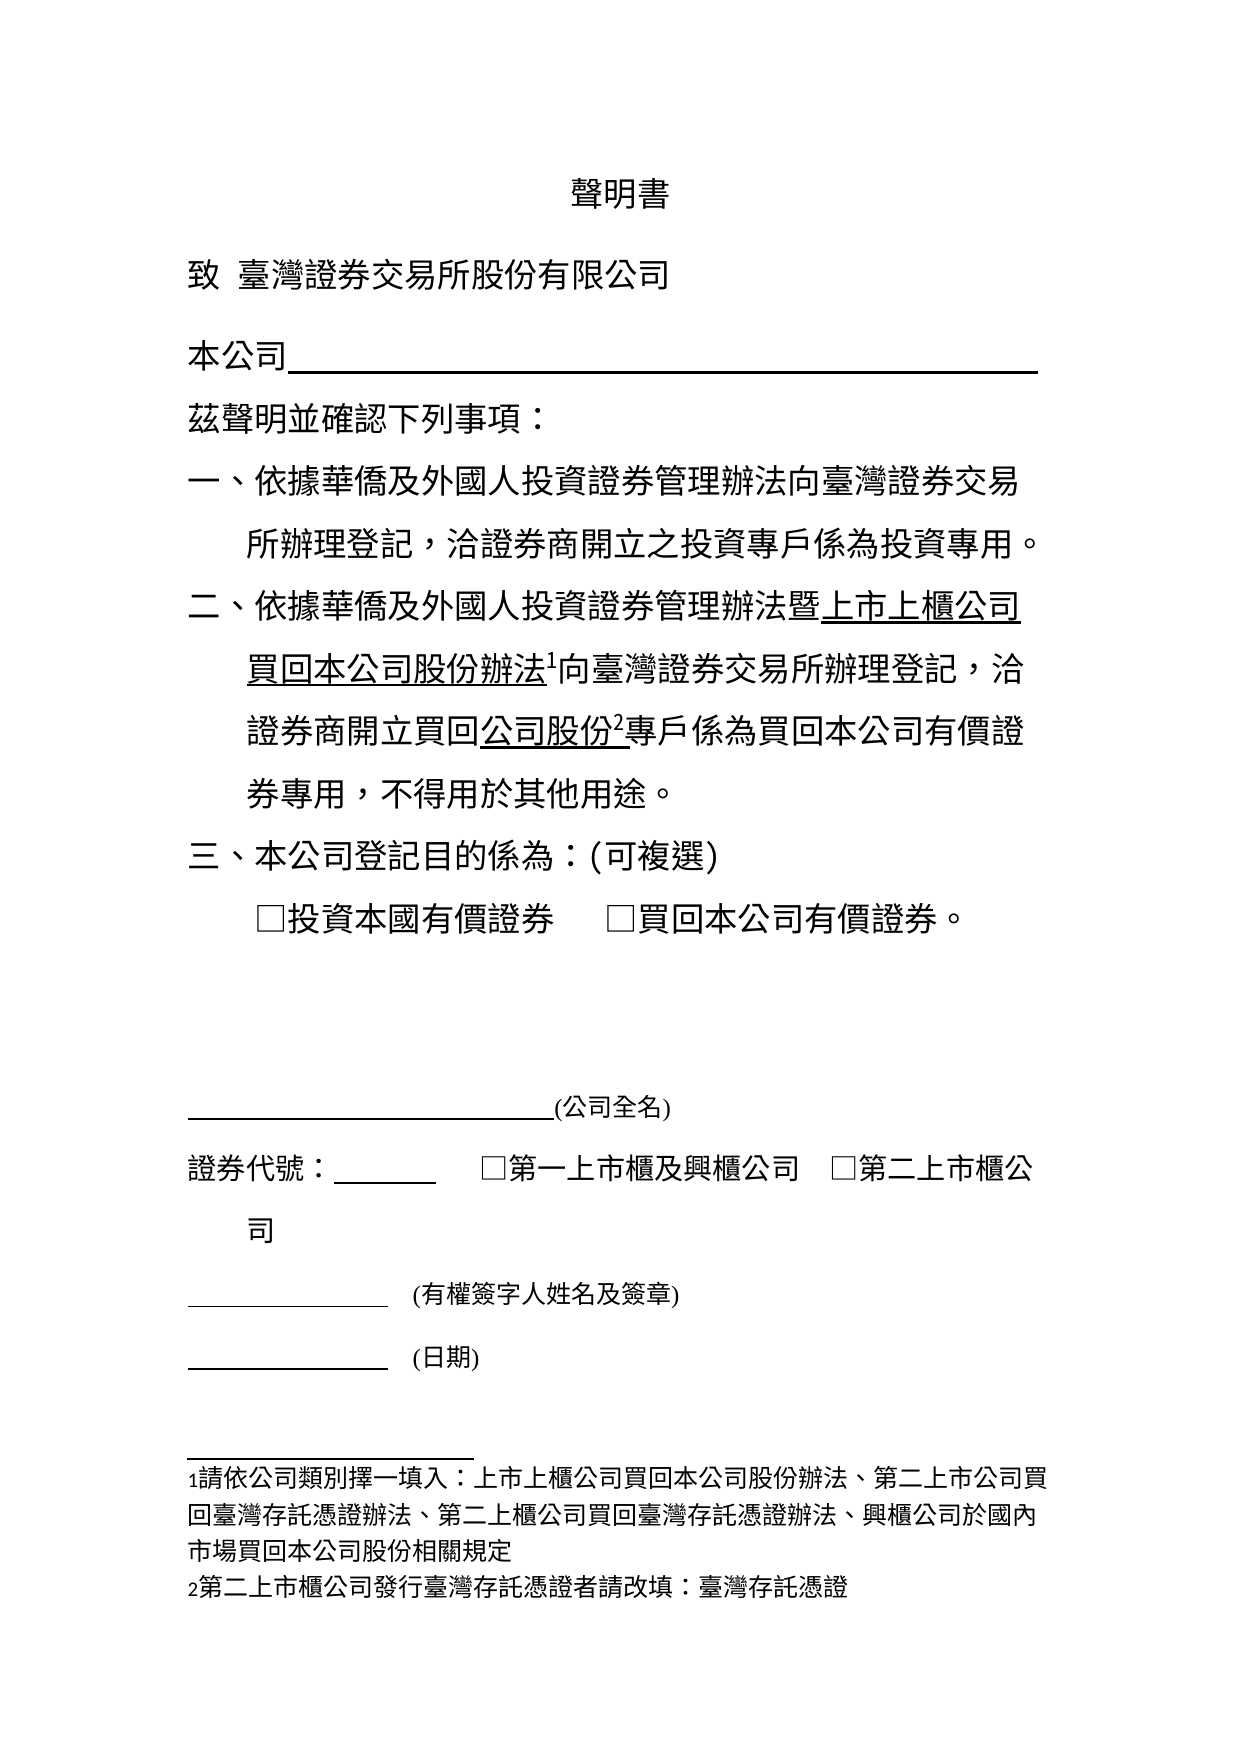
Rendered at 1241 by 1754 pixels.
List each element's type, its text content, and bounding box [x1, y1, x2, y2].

text 三、本公司登記目的係為：(可複選) [187, 812, 1053, 875]
text 聲明書 [187, 150, 1053, 212]
text 一、依據華僑及外國人投資證券管理辦法向臺灣證券交易所辦理登記，洽證券商開立之投資專戶係為投資專用。 [187, 437, 1053, 562]
text (公司全名) [187, 1062, 1053, 1125]
text 二、依據華僑及外國人投資證券管理辦法暨上市上櫃公司買回本公司股份辦法向臺灣證券交易所辦理登記，洽證券商開立買回公司股份專戶係為買回本公司有價證券專用，不得用於其他用途。 [187, 562, 1053, 812]
text 致 臺灣證券交易所股份有限公司 [187, 231, 1053, 294]
text 第二上市櫃公司發行臺灣存託憑證者請改填：臺灣存託憑證 [187, 1568, 1053, 1604]
text 請依公司類別擇一填入：上市上櫃公司買回本公司股份辦法、第二上市公司買回臺灣存託憑證辦法、第二上櫃公司買回臺灣存託憑證辦法、興櫃公司於國內市場買回本公司股份相關規定 [187, 1459, 1053, 1568]
text (有權簽字人姓名及簽章) [187, 1250, 1053, 1312]
text 證券代號： □第一上市櫃及興櫃公司 □第二上市櫃公司 [187, 1125, 1053, 1250]
text □投資本國有價證券 □買回本公司有價證券。 [187, 875, 1053, 937]
text 本公司 茲聲明並確認下列事項： [187, 312, 1053, 437]
text (日期) [187, 1312, 1053, 1375]
